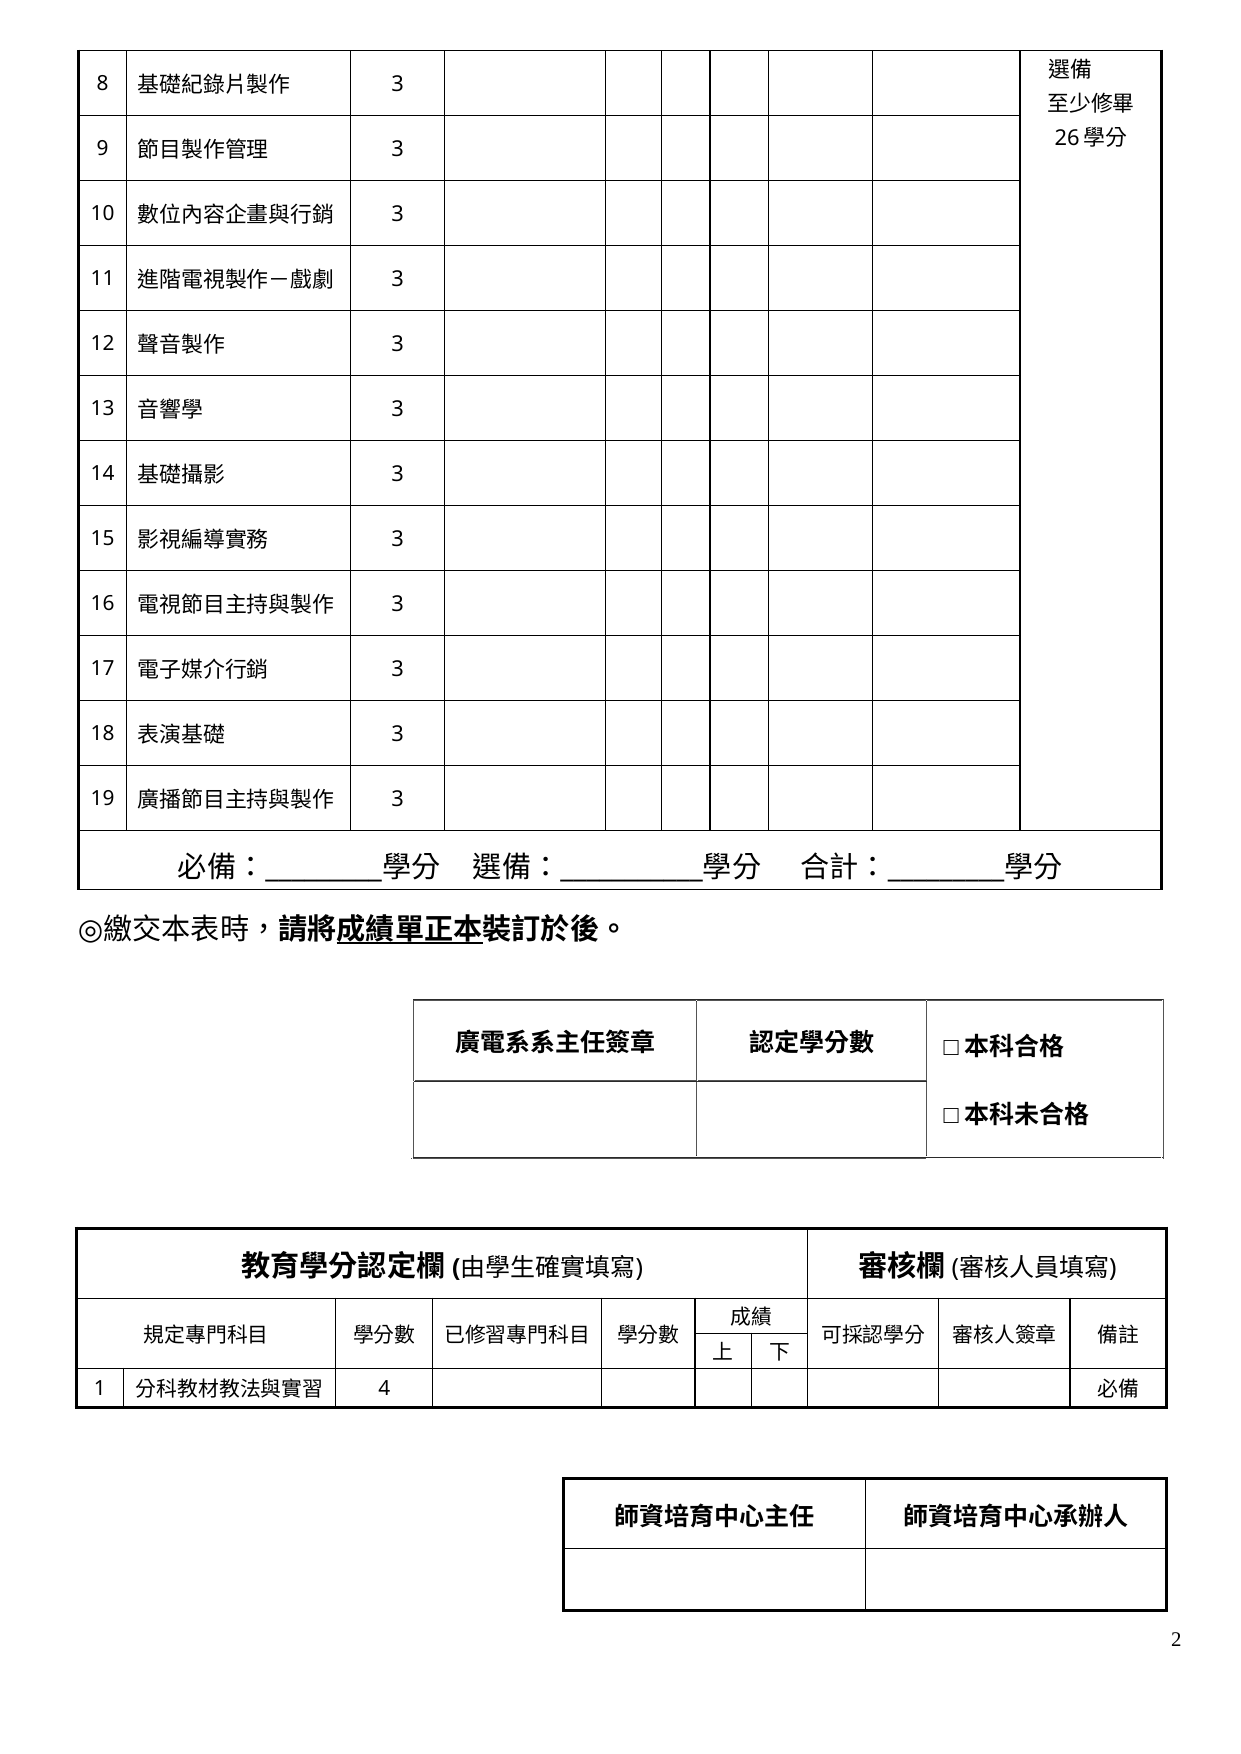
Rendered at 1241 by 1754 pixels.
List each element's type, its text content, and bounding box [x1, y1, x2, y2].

table_cell [769, 571, 872, 634]
table_cell 數位內容企畫與行銷 [127, 181, 350, 244]
table_cell [414, 1082, 697, 1157]
table_cell 17 [80, 636, 126, 699]
table_cell 基礎攝影 [127, 441, 350, 504]
table_cell [606, 116, 661, 179]
table_cell [769, 506, 872, 569]
table_header □ 本科合格 □ 本科未合格 [927, 1001, 1162, 1157]
table_cell [606, 701, 661, 764]
table_cell [445, 636, 605, 699]
table_cell 4 [336, 1369, 432, 1406]
table_cell [711, 51, 768, 114]
table_cell [711, 116, 768, 179]
table_cell [606, 441, 661, 504]
table_cell [565, 1549, 865, 1608]
table_cell [696, 1369, 751, 1406]
table_cell [711, 181, 768, 244]
table_cell 3 [351, 766, 444, 829]
table_header 師資培育中心承辦人 [866, 1480, 1165, 1548]
table_cell [769, 51, 872, 114]
table_header 教育學分認定欄 (由學生確實填寫) [78, 1230, 807, 1298]
table_cell [662, 376, 709, 439]
table_cell 19 [80, 766, 126, 829]
table_cell 18 [80, 701, 126, 764]
table_cell 3 [351, 701, 444, 764]
table_cell [873, 441, 1019, 504]
table_cell 10 [80, 181, 126, 244]
table_cell [606, 311, 661, 374]
table_cell [769, 311, 872, 374]
table_cell 表演基礎 [127, 701, 350, 764]
table_cell [606, 766, 661, 829]
table_cell [445, 701, 605, 764]
table_cell [873, 636, 1019, 699]
table_cell [873, 246, 1019, 309]
table_header 審核欄 (審核人員填寫) [808, 1230, 1165, 1298]
table_cell 3 [351, 51, 444, 114]
table_cell 1 [78, 1369, 123, 1406]
table_cell [873, 51, 1019, 114]
table_cell [711, 506, 768, 569]
table_cell [445, 441, 605, 504]
table_cell 8 [80, 51, 126, 114]
table_cell [606, 506, 661, 569]
table_cell [445, 116, 605, 179]
table_cell 音響學 [127, 376, 350, 439]
table_cell [711, 571, 768, 634]
table_cell 分科教材教法與實習 [124, 1369, 335, 1406]
table_cell [939, 1369, 1069, 1406]
table_cell [662, 506, 709, 569]
table_cell [662, 636, 709, 699]
table_cell [769, 376, 872, 439]
table_cell 進階電視製作－戲劇 [127, 246, 350, 309]
table_cell 節目製作管理 [127, 116, 350, 179]
table_cell [662, 311, 709, 374]
table_cell [769, 246, 872, 309]
table_cell 14 [80, 441, 126, 504]
table_cell 3 [351, 506, 444, 569]
table_cell [752, 1369, 807, 1406]
table_cell [866, 1549, 1165, 1608]
table_cell 可採認學分 [808, 1299, 938, 1368]
table_cell [606, 246, 661, 309]
table_cell 3 [351, 636, 444, 699]
table_cell [606, 51, 661, 114]
table_cell [697, 1083, 927, 1157]
table_cell [662, 701, 709, 764]
table_cell 9 [80, 116, 126, 179]
table_cell 審核人簽章 [939, 1299, 1069, 1368]
table_cell [662, 246, 709, 309]
table_cell [606, 571, 661, 634]
table_cell 3 [351, 116, 444, 179]
table_cell 選備 至少修畢 26學分 [1021, 51, 1160, 829]
table_cell 3 [351, 311, 444, 374]
table_cell 備註 [1071, 1299, 1165, 1368]
table_cell [873, 311, 1019, 374]
table_cell [873, 116, 1019, 179]
table_cell 必備 [1071, 1369, 1165, 1406]
table_cell [606, 181, 661, 244]
table_cell [808, 1369, 938, 1406]
table_cell 15 [80, 506, 126, 569]
table_cell 上 [696, 1334, 751, 1368]
table_header 廣電系系主任簽章 [414, 1000, 697, 1080]
table_cell [711, 636, 768, 699]
table_cell [662, 571, 709, 634]
table_cell [711, 701, 768, 764]
table_cell [769, 181, 872, 244]
table_cell [433, 1369, 601, 1406]
table_cell 下 [752, 1334, 807, 1368]
table_cell [873, 766, 1019, 829]
table_cell 3 [351, 246, 444, 309]
table_cell 成績 [696, 1299, 807, 1333]
table_cell 規定專門科目 [78, 1299, 335, 1368]
table_cell [711, 766, 768, 829]
table_cell [602, 1369, 694, 1406]
table_cell [711, 441, 768, 504]
table_cell [711, 311, 768, 374]
table_cell 16 [80, 571, 126, 634]
table_cell [873, 571, 1019, 634]
table_cell 聲音製作 [127, 311, 350, 374]
table_cell [873, 376, 1019, 439]
table_cell 3 [351, 571, 444, 634]
table_cell [769, 701, 872, 764]
table_cell 電子媒介行銷 [127, 636, 350, 699]
table_cell [711, 246, 768, 309]
table_cell 3 [351, 181, 444, 244]
text ◎繳交本表時，請將成績單正本裝訂於後。 [59, 906, 1181, 948]
table_cell [769, 116, 872, 179]
table_cell [662, 116, 709, 179]
table_cell [445, 571, 605, 634]
table_cell [769, 441, 872, 504]
table_cell [445, 766, 605, 829]
table_header 認定學分數 [697, 1000, 927, 1080]
table_cell 必備：_________學分 選備：___________學分 合計：_________學分 [80, 831, 1160, 888]
table_cell [662, 181, 709, 244]
table_cell 已修習專門科目 [433, 1299, 601, 1368]
table_cell 12 [80, 311, 126, 374]
table_cell [873, 506, 1019, 569]
table_cell [445, 376, 605, 439]
table_cell [662, 441, 709, 504]
table_cell [445, 311, 605, 374]
table_cell [873, 701, 1019, 764]
table_cell 影視編導實務 [127, 506, 350, 569]
table_cell 3 [351, 441, 444, 504]
table_cell 13 [80, 376, 126, 439]
table_cell [769, 766, 872, 829]
table_cell [662, 766, 709, 829]
table_cell 電視節目主持與製作 [127, 571, 350, 634]
table_cell [873, 181, 1019, 244]
table_cell 3 [351, 376, 444, 439]
table_cell [769, 636, 872, 699]
table_cell [711, 376, 768, 439]
table_cell [445, 181, 605, 244]
table_cell 廣播節目主持與製作 [127, 766, 350, 829]
table_cell [445, 506, 605, 569]
table_cell 學分數 [336, 1299, 432, 1368]
table_cell [606, 376, 661, 439]
table_cell 11 [80, 246, 126, 309]
table_cell 學分數 [602, 1299, 694, 1368]
table_cell [606, 636, 661, 699]
table_cell 基礎紀錄片製作 [127, 51, 350, 114]
table_cell [662, 51, 709, 114]
table_cell [445, 51, 605, 114]
table_header 師資培育中心主任 [565, 1480, 865, 1548]
table_cell [445, 246, 605, 309]
